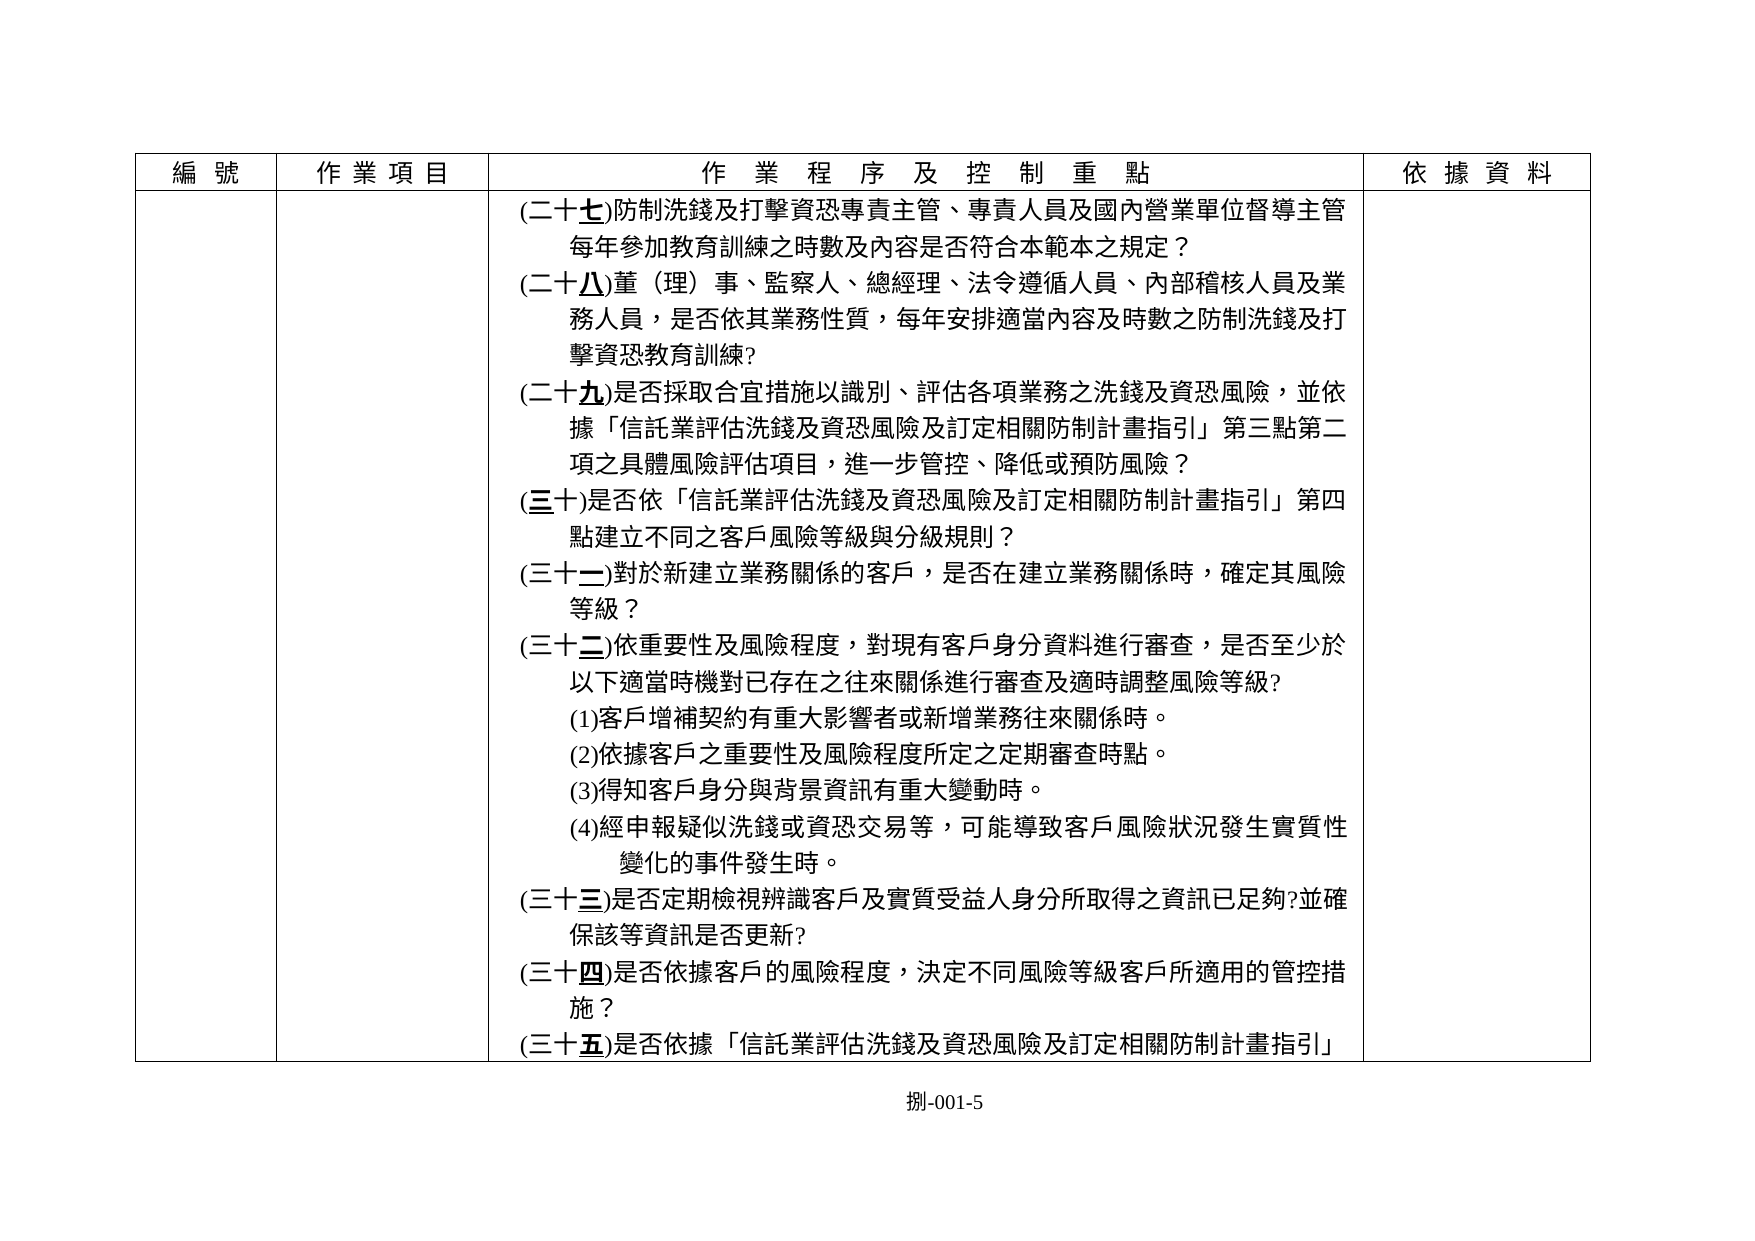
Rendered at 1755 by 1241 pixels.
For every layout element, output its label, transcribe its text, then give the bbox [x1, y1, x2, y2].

table_header 作 業 程 序 及 控 制 重 點 [489, 154, 1363, 190]
table_cell [277, 191, 488, 1061]
table_header 一、作業程序 係依「信託業防制洗錢及打擊資恐注意事項範本」(以下簡稱本注意事項範本)辦理。 二、控制重點 (一) 確認客戶身分時，如有符合本範本第四條第一款之情形者，是否有婉拒建立業務關係或交易之措施? (二) 確認客戶身分時，是否依本範本第四條第四款及第六款規定，取得可靠、獨立來源之文件、資料或資訊，辨識及驗證客戶身分，並保存該身分證明文件影本或予以記錄? (三) 對於由代理人建立業務關係或交易者，是否確實查證代理之事實，並依第四條第三款第二目規定之方式辨識及驗證代理人身分，並保存該身分證明文件影本或予以記錄? (四)是否依本範本第四條第七款規定，辨識客戶之實質受益人？並定期檢視辨識客戶及實質受益人身分所取得之資訊是否足夠? (五)客戶經辨識為高風險或具特定高風險因子之個人客戶，於建立業務關係時，是否依本範本第四條第五款規定取得相關資訊?是否依本範本第四條第九款規定加強執行驗證? (六)是否依本範本第四條第八款規定之方式，驗證客戶及其代理人與實質受益人身分? (七)與客戶建立業務關係或進行臨時性交易前，是否完成確認客戶身分？允許客戶未完成身分驗證前建立業務關係之情形，是否符合本範本第四條第十款但書規定，並依同條第十一款規定採取相關風險管控措施? (八)客戶為法人時，是否檢視其公司章程或由客戶出具聲明書之方式以瞭解客戶可否發行無記名股票?如客戶屬於已發行無記名股票者，是否依本範本第四條第十二款採取之措施，以確保其實質受益人之更新? (九)是否運用適當之風險管理機制確認客戶或其實質受益人、高階管理人員為現任或曾任國內外政府或國際組織之重要政治性職務人士?並依本範本第四條第十三款各目之對象採取強化確認客戶身分措施? (十)對採委託授權建立業務關係或建立業務關係後始發現有存疑之客戶，是否以電話、書面或實地查訪等方式確認? (十一)對採函件方式建立業務關係者，是否於建立業務關係手續辦妥後以掛號函復，以便證實? (十二)是否於契約約定如客戶有符合本範本第四條第十五款之情形者之處理規定? (十三）建立業務關係或交易對象符合本範本第四條第十六款規定之情形者，是否依規申報疑似洗錢或資恐交易？ (十四) 對於客戶身分之持續審查 ，是否依風險基礎方法訂定檢視頻率？定期檢視辨識客戶及實質受益人身分所取得之資訊是否足夠，及確保該等資訊之更新？就高風險等級客戶是否至少每年進行一次客戶審查？並採取本範本第六條第一項第一款所列之強化措施? (十五)如依法令或金管會另有規定得依賴第三方執行辨識及驗證客戶本人身分、代理人身分、實質受益人身分或業務關係之目的及性質時，是否符合本範本第七條規定辦理? (十六)對客戶及交易有關對象之姓名及名稱檢核機制是否依本範本第八條規定辦理? (十七)對帳戶及交易之持續監控，是否依本範本第九條第一項規定辦理? (十八)疑似洗錢或資恐交易申報，是否依本範本第九條第二項規定之程序辦理? (十九)依規定申報事項，各級人員是否保守秘密，未任意洩露?另申報事項有關之文書，是否均以機密文件處理?如有洩密案件是否依有關規定處理? (二十)依資恐防制法第七條對經指定制裁對象之財物或財產上利益及所在地之通報，是否依本範本第十條規定辦理? 其通報紀錄、交易憑證及年度報告，是否以原本方式保存五年? (二十一)推出新產品或服務或辦理新種業務（包括新支付機制、運用新科技於現有或全新之產品或業務）前，是否進行產品之洗錢及資恐風險評估?是否建立相應之風險管理措施以降低所辨識之風險? (二十二)對信託資金達一定金額以上之通貨交易申報，是否依本範本第十二條第一項第二款規定辦理確認客戶身分措施並留存相關紀錄憑證? (二十三)信託資金單筆達一定金額以上之通貨交易，除本範本第十二條第二項規定情形外，是否於交易完成後五個營業日內以媒體申報方式，向法務部調查局申報?如無法以媒體申報方式申報且有正當理由者，是否報請法務部調查局同意後使用書面申報?前開免申報情形，如發現有疑似洗錢或資恐交易時，是否依洗錢防制法第十條及資恐防制法第七條第三項規定辦理? (二十四)依本範本第九條規定執行帳戶或交易持續監控之情形是否予記錄，與客戶往來及交易紀錄憑證之保存是否依本範本第十三條規定辦理，並至少保存五年? (二十五)是否有確保建立高品質之員工遴選及任用程序，並注意員工與其防制洗錢及打擊資恐職責間有無潛在利害衝突？ (二十六)防制洗錢及打擊資恐專責主管、專責人員及國內營業單位督導主管是否於充任後三個月內符合本範本第十六條第二項規定之資格條件?並訂定相關控管機制? (二十七)防制洗錢及打擊資恐專責主管、專責人員及國內營業單位督導主管每年參加教育訓練之時數及內容是否符合本範本之規定？ (二十八)董（理）事、監察人、總經理、法令遵循人員、內部稽核人員及業務人員，是否依其業務性質，每年安排適當內容及時數之防制洗錢及打擊資恐教育訓練? (二十九)是否採取合宜措施以識別、評估各項業務之洗錢及資恐風險，並依據「信託業評估洗錢及資恐風險及訂定相關防制計畫指引」第三點第二項之具體風險評估項目，進一步管控、降低或預防風險？ (三十)是否依「信託業評估洗錢及資恐風險及訂定相關防制計畫指引」第四點建立不同之客戶風險等級與分級規則？ (三十一)對於新建立業務關係的客戶，是否在建立業務關係時，確定其風險等級？ (三十二)依重要性及風險程度，對現有客戶身分資料進行審查，是否至少於以下適當時機對已存在之往來關係進行審查及適時調整風險等級? (1)客戶增補契約有重大影響者或新增業務往來關係時。 (2)依據客戶之重要性及風險程度所定之定期審查時點。 (3)得知客戶身分與背景資訊有重大變動時。 (4)經申報疑似洗錢或資恐交易等，可能導致客戶風險狀況發生實質性變化的事件發生時。 (三十三)是否定期檢視辨識客戶及實質受益人身分所取得之資訊已足夠?並確保該等資訊是否更新? (三十四)是否依據客戶的風險程度，決定不同風險等級客戶所適用的管控措施？ (三十五)是否依據「信託業評估洗錢及資恐風險及訂定相關防制計畫指引」第八點第二項之下列指標，建立定期且全面性之洗錢及資恐風險評估作業並製作風險評估報告？ (1)業務之性質、規模、多元性及複雜度。 (2)目標市場。 (3)公司交易數量與規模：考量公司一般交易活動與其客戶之特性等。 (4)高風險相關之管理數據與報告：如高風險客戶之數目與比例；高風險產品、服務或交易之金額、數量或比例；客戶之國籍、註冊地或營業地、或交易涉及高風險地域之金額或比例等。 (5)業務與產品，包含提供業務與產品予客戶之管道及方式、執行客戶審查措施之方式，如資訊系統使用的程度以及是否委託第三人執行審查等。 (6)內部稽核與監理機關之檢查結果。 (三十六)是否於完成或更新風險評估報告時，將風險評估報告送金管會備查？ [492, 191, 569, 1061]
table_header 依 據 資 料 [1364, 154, 1590, 190]
table_cell [1364, 191, 1590, 1061]
table_header [214, 69, 246, 86]
table_header 作 業 項 目 [277, 154, 488, 190]
table_header 編 號 [136, 154, 276, 190]
table_cell [136, 191, 276, 1061]
table_cell [1351, 191, 1363, 1061]
